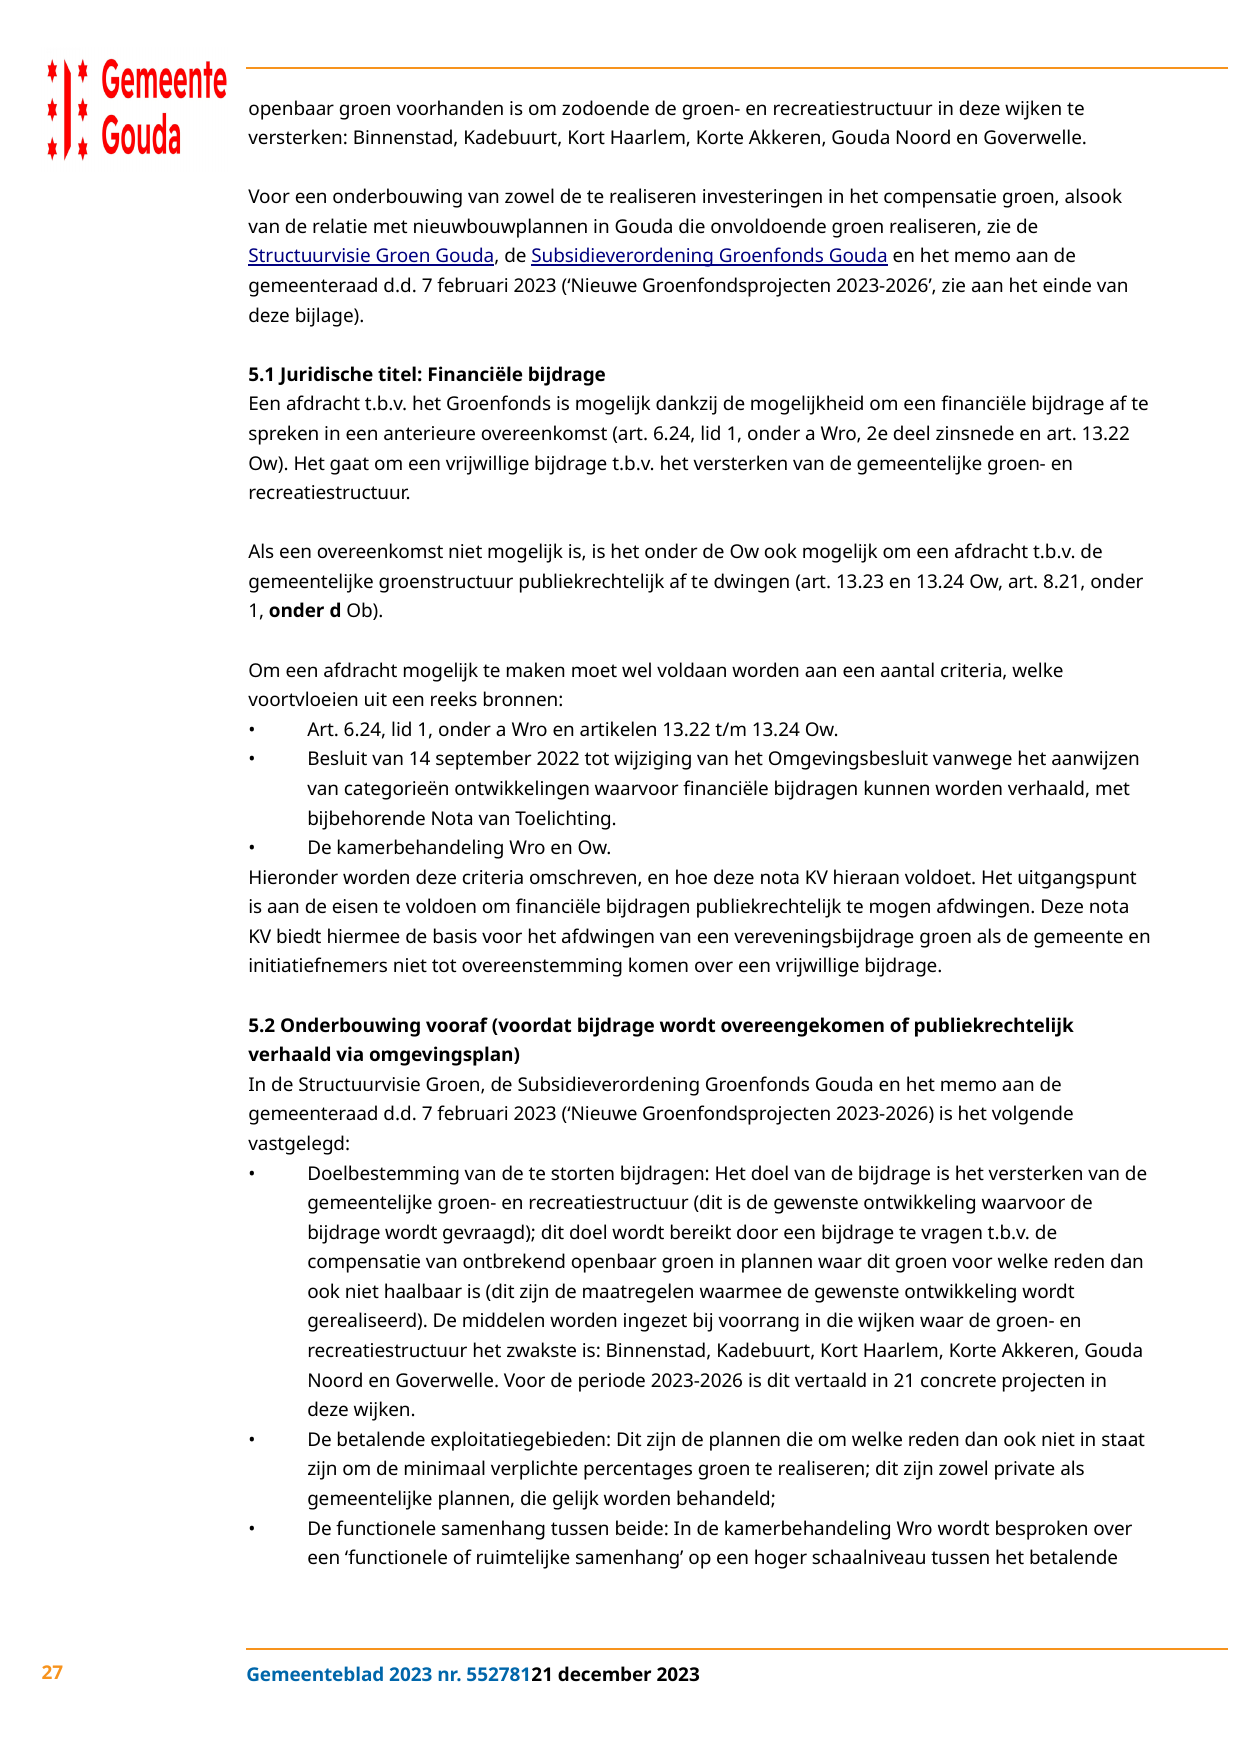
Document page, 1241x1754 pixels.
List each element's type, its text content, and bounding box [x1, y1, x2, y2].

text 5.1 Juridische titel: Financiële bijdrage [248, 361, 1152, 387]
text Voor een onderbouwing van zowel de te realiseren investeringen in het compensatie groen, alsook van de relatie met nieuwbouwplannen in Gouda die onvoldoende groen realiseren, zie de Structuurvisie Groen Gouda, de Subsidieverordening Groenfonds Gouda en het memo aan de gemeenteraad d.d. 7 februari 2023 (‘Nieuwe Groenfondsprojecten 2023-2026’, zie aan het einde van deze bijlage). [248, 183, 1152, 328]
list De betalende exploitatiegebieden: Dit zijn de plannen die om welke reden dan ook niet in staat zijn om de minimaal verplichte percentages groen te realiseren; dit zijn zowel private als gemeentelijke plannen, die gelijk worden behandeld; [248, 1426, 1152, 1511]
list De functionele samenhang tussen beide: In de kamerbehandeling Wro wordt besproken over een ‘functionele of ruimtelijke samenhang’ op een hoger schaalniveau tussen het betalende [248, 1515, 1152, 1570]
list Doelbestemming van de te storten bijdragen: Het doel van de bijdrage is het versterken van de gemeentelijke groen- en recreatiestructuur (dit is de gewenste ontwikkeling waarvoor de bijdrage wordt gevraagd); dit doel wordt bereikt door een bijdrage te vragen t.b.v. de compensatie van ontbrekend openbaar groen in plannen waar dit groen voor welke reden dan ook niet haalbaar is (dit zijn de maatregelen waarmee de gewenste ontwikkeling wordt gerealiseerd). De middelen worden ingezet bij voorrang in die wijken waar de groen- en recreatiestructuur het zwakste is: Binnenstad, Kadebuurt, Kort Haarlem, Korte Akkeren, Gouda Noord en Goverwelle. Voor de periode 2023-2026 is dit vertaald in 21 concrete projecten in deze wijken. [248, 1160, 1152, 1422]
list De kamerbehandeling Wro en Ow. [248, 834, 1152, 860]
list Art. 6.24, lid 1, onder a Wro en artikelen 13.22 t/m 13.24 Ow. [248, 716, 1152, 742]
text Hieronder worden deze criteria omschreven, en hoe deze nota KV hieraan voldoet. Het uitgangspunt is aan de eisen te voldoen om financiële bijdragen publiekrechtelijk te mogen afdwingen. Deze nota KV biedt hiermee de basis voor het afdwingen van een vereveningsbijdrage groen als de gemeente en initiatiefnemers niet tot overeenstemming komen over een vrijwillige bijdrage. [248, 864, 1152, 978]
text In de Structuurvisie Groen, de Subsidieverordening Groenfonds Gouda en het memo aan de gemeenteraad d.d. 7 februari 2023 (‘Nieuwe Groenfondsprojecten 2023-2026) is het volgende vastgelegd: [248, 1071, 1152, 1156]
list Besluit van 14 september 2022 tot wijziging van het Omgevingsbesluit vanwege het aanwijzen van categorieën ontwikkelingen waarvoor financiële bijdragen kunnen worden verhaald, met bijbehorende Nota van Toelichting. [248, 746, 1152, 831]
text 5.2 Onderbouwing vooraf (voordat bijdrage wordt overeengekomen of publiekrechtelijk verhaald via omgevingsplan) [248, 1012, 1152, 1067]
picture [41, 47, 231, 172]
text Een afdracht t.b.v. het Groenfonds is mogelijk dankzij de mogelijkheid om een financiële bijdrage af te spreken in een anterieure overeenkomst (art. 6.24, lid 1, onder a Wro, 2e deel zinsnede en art. 13.22 Ow). Het gaat om een vrijwillige bijdrage t.b.v. het versterken van de gemeentelijke groen- en recreatiestructuur. [248, 391, 1152, 505]
text Om een afdracht mogelijk te maken moet wel voldaan worden aan een aantal criteria, welke voortvloeien uit een reeks bronnen: [248, 657, 1152, 712]
text openbaar groen voorhanden is om zodoende de groen- en recreatiestructuur in deze wijken te versterken: Binnenstad, Kadebuurt, Kort Haarlem, Korte Akkeren, Gouda Noord en Goverwelle. [248, 95, 1152, 150]
text Als een overeenkomst niet mogelijk is, is het onder de Ow ook mogelijk om een afdracht t.b.v. de gemeentelijke groenstructuur publiekrechtelijk af te dwingen (art. 13.23 en 13.24 Ow, art. 8.21, onder 1, onder d Ob). [248, 538, 1152, 623]
